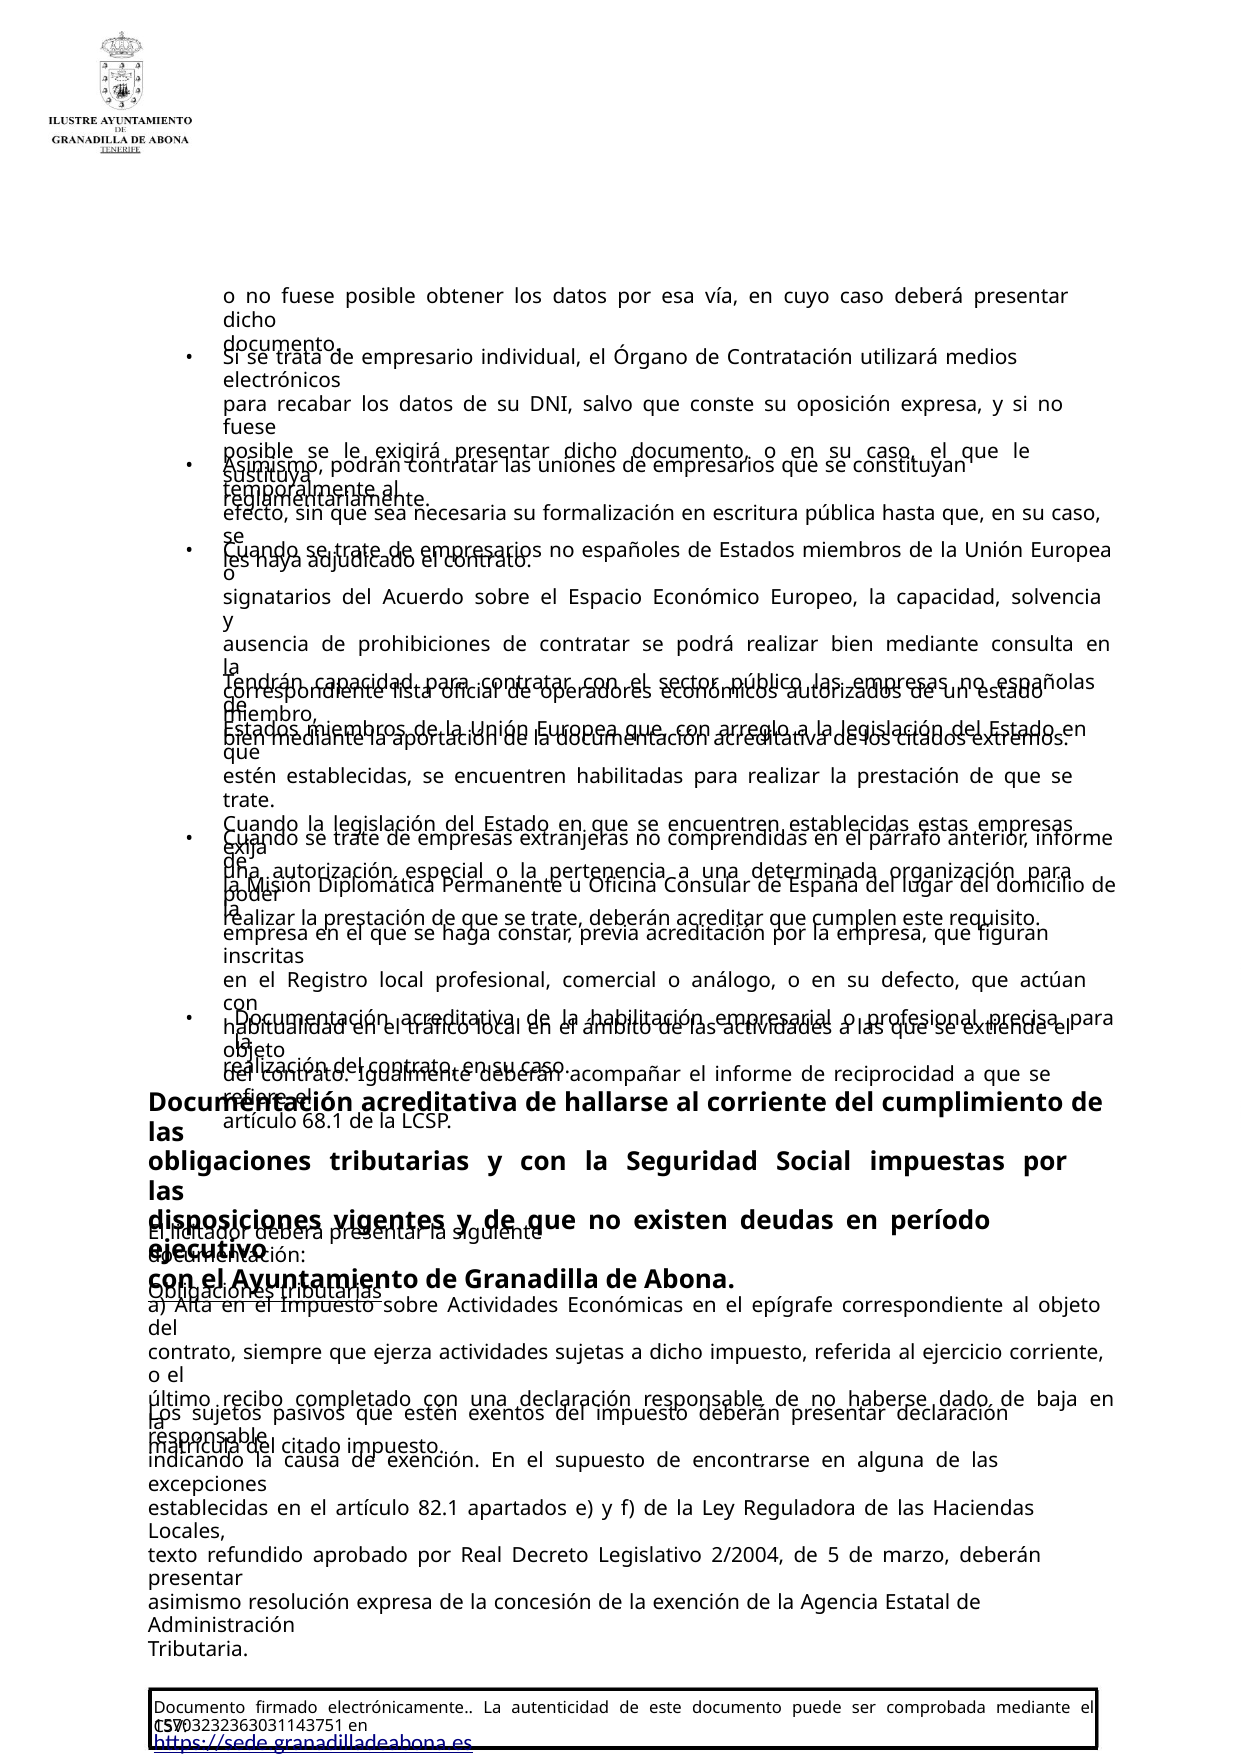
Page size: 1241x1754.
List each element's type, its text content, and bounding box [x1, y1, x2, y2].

text disposiciones vigentes y de que no existen deudas en período ejecutivo [148, 1207, 1117, 1265]
text indicando la causa de exención. En el supuesto de encontrarse en alguna de las excepciones [148, 1449, 1117, 1496]
text a) Alta en el Impuesto sobre Actividades Económicas en el epígrafe correspondiente al objeto del [148, 1294, 1117, 1340]
text Documento firmado electrónicamente.. La autenticidad de este documento puede ser comprobada mediante el CSV: [153, 1699, 1113, 1736]
text establecidas en el artículo 82.1 apartados e) y f) de la Ley Reguladora de las Haciendas Locales, [148, 1496, 1117, 1543]
text Los sujetos pasivos que estén exentos del impuesto deberán presentar declaración responsable [148, 1402, 1117, 1448]
text con el Ayuntamiento de Granadilla de Abona. [148, 1266, 1117, 1294]
text texto refundido aprobado por Real Decreto Legislativo 2/2004, de 5 de marzo, deberán presentar [148, 1543, 1117, 1590]
text Documentación acreditativa de hallarse al corriente del cumplimiento de las [148, 1089, 1117, 1147]
text Cuando la legislación del Estado en que se encuentren establecidas estas empresas exija [223, 812, 1117, 827]
text efecto, sin que sea necesaria su formalización en escritura pública hasta que, en su caso, se [223, 501, 1117, 538]
text Tributaria. [148, 1638, 1117, 1661]
text estén establecidas, se encuentren habilitadas para realizar la prestación de que se trate. [223, 765, 1117, 812]
text obligaciones tributarias y con la Seguridad Social impuestas por las [148, 1148, 1117, 1206]
text del contrato. Igualmente deberán acompañar el informe de reciprocidad a que se refiere el [223, 1078, 1117, 1089]
text asimismo resolución expresa de la concesión de la exención de la Agencia Estatal de Administración [148, 1591, 1117, 1637]
text 15703232363031143751 en https://sede.granadilladeabona.es [153, 1717, 642, 1754]
text • [185, 454, 217, 477]
text contrato, siempre que ejerza actividades sujetas a dicho impuesto, referida al ejercicio corriente, o el [148, 1341, 1117, 1387]
text • [185, 1007, 217, 1031]
text la Misión Diplomática Permanente u Oficina Consular de España del lugar del domicilio de la [223, 874, 1117, 921]
text signatarios del Acuerdo sobre el Espacio Económico Europeo, la capacidad, solvencia y [223, 586, 1117, 632]
text ausencia de prohibiciones de contratar se podrá realizar bien mediante consulta en la [223, 633, 1117, 671]
text o no fuese posible obtener los datos por esa vía, en cuyo caso deberá presentar dicho [223, 285, 1117, 332]
text en el Registro local profesional, comercial o análogo, o en su defecto, que actúan con [223, 969, 1117, 1015]
text Documentación acreditativa de la habilitación empresarial o profesional precisa para la [234, 1007, 1117, 1054]
text Asimismo, podrán contratar las uniones de empresarios que se constituyan temporalmente al [223, 454, 1117, 501]
text • [185, 346, 217, 369]
text empresa en el que se haga constar, previa acreditación por la empresa, que figuran inscritas [223, 921, 1117, 968]
text • [185, 539, 217, 562]
text Tendrán capacidad para contratar con el sector público las empresas no españolas de [223, 671, 1117, 717]
text posible se le exigirá presentar dicho documento, o en su caso, el que le sustituya [223, 440, 1117, 454]
text Si se trata de empresario individual, el Órgano de Contratación utilizará medios electrónicos [223, 346, 1117, 392]
text Obligaciones tributarias [148, 1280, 697, 1294]
text documento. [223, 333, 1117, 346]
text El licitador deberá presentar la siguiente documentación: [148, 1221, 697, 1267]
text Cuando se trate de empresas extranjeras no comprendidas en el párrafo anterior, informe de [223, 827, 1117, 873]
text para recabar los datos de su DNI, salvo que conste su oposición expresa, y si no fuese [223, 393, 1117, 439]
text • [185, 827, 217, 850]
text último recibo completado con una declaración responsable de no haberse dado de baja en la [148, 1388, 1117, 1402]
text realización del contrato, en su caso. [223, 1054, 1117, 1078]
text Cuando se trate de empresarios no españoles de Estados miembros de la Unión Europea o [223, 538, 1117, 585]
text Estados miembros de la Unión Europea que, con arreglo a la legislación del Estado en que [223, 718, 1117, 764]
